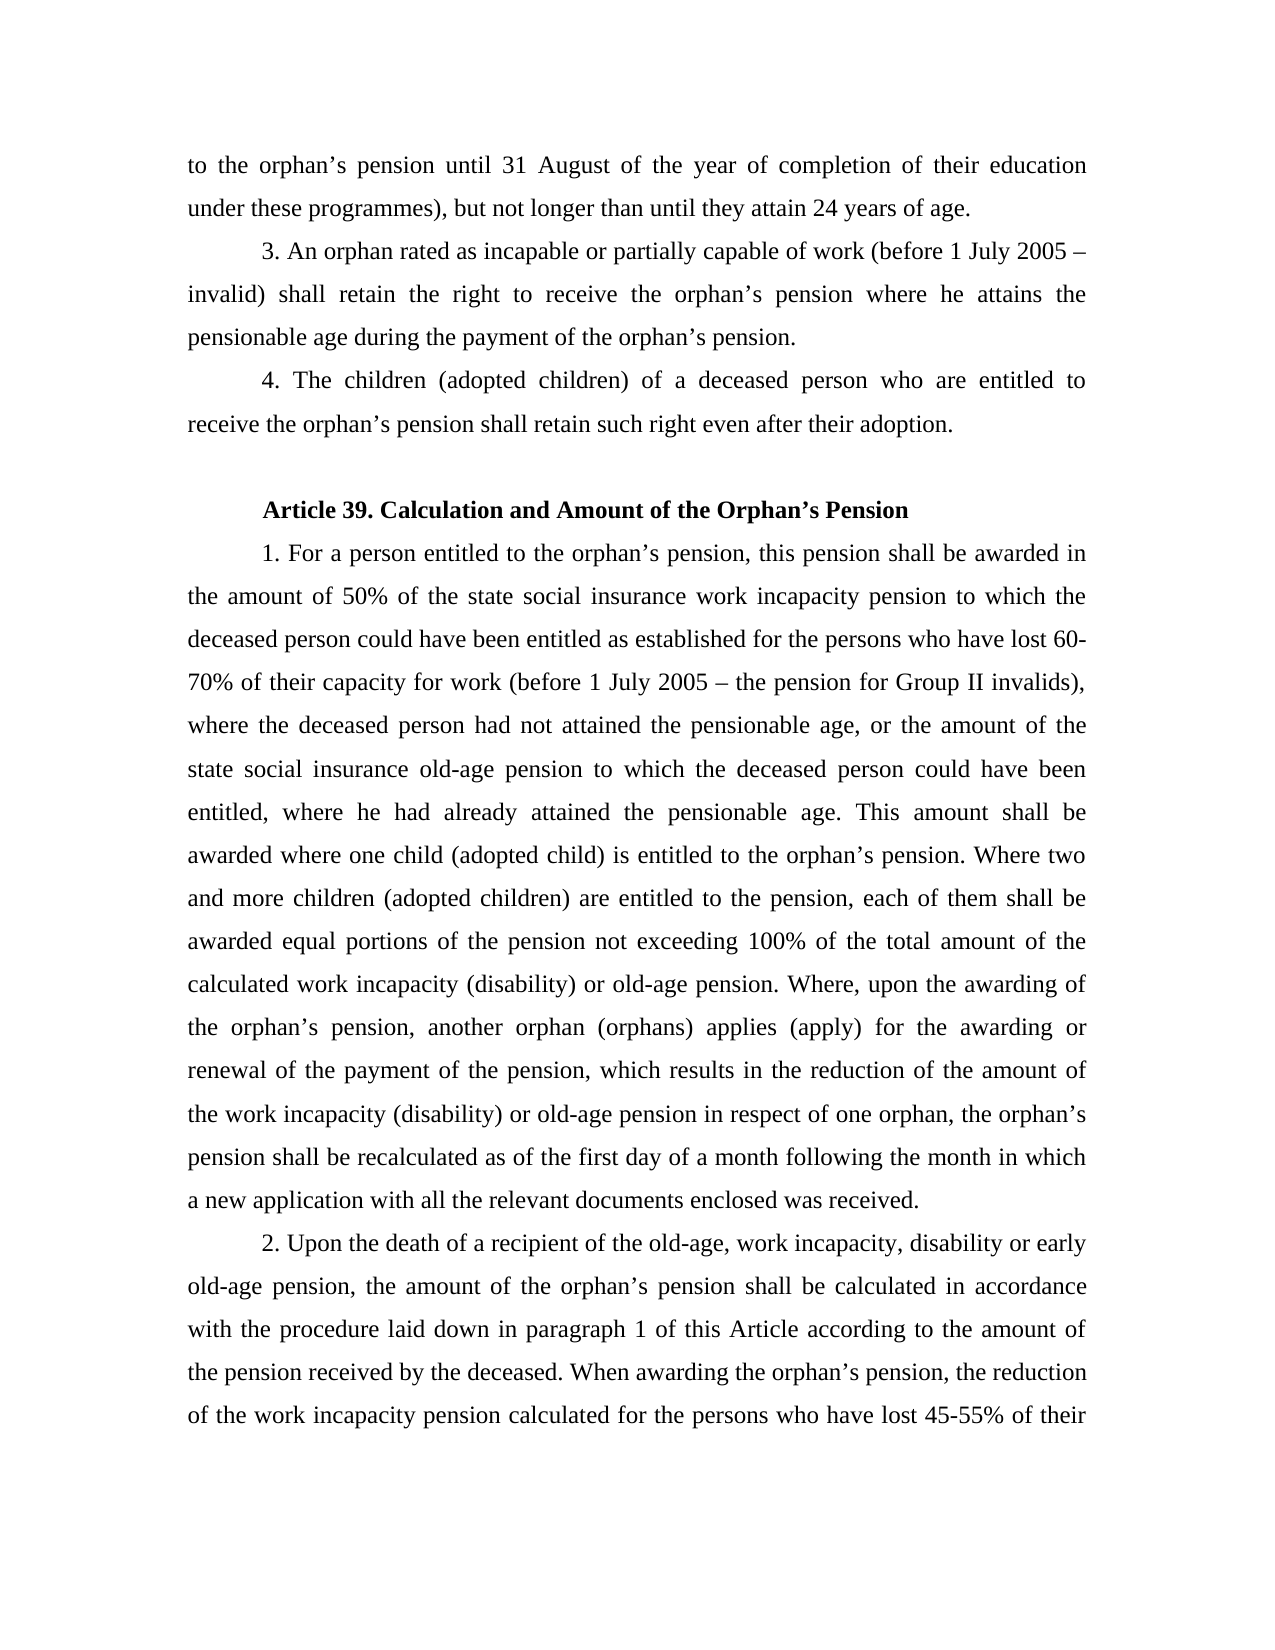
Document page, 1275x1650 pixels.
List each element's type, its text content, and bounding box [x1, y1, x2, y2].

text Article 39. Calculation and Amount of the Orphan’s Pension [187, 495, 1088, 524]
text 1. For a person entitled to the orphan’s pension, this pension shall be awarded in the amount of 50% of the state social insurance work incapacity pension to which the deceased person could have been entitled as established for the persons who have lost 60-70% of their capacity for work (before 1 July 2005 – the pension for Group II invalids), where the deceased person had not attained the pensionable age, or the amount of the state social insurance old-age pension to which the deceased person could have been entitled, where he had already attained the pensionable age. This amount shall be awarded where one child (adopted child) is entitled to the orphan’s pension. Where two and more children (adopted children) are entitled to the pension, each of them shall be awarded equal portions of the pension not exceeding 100% of the total amount of the calculated work incapacity (disability) or old-age pension. Where, upon the awarding of the orphan’s pension, another orphan (orphans) applies (apply) for the awarding or renewal of the payment of the pension, which results in the reduction of the amount of the work incapacity (disability) or old-age pension in respect of one orphan, the orphan’s pension shall be recalculated as of the first day of a month following the month in which a new application with all the relevant documents enclosed was received. [187, 538, 1087, 1214]
text 2. Upon the death of a recipient of the old-age, work incapacity, disability or early old-age pension, the amount of the orphan’s pension shall be calculated in accordance with the procedure laid down in paragraph 1 of this Article according to the amount of the pension received by the deceased. When awarding the orphan’s pension, the reduction of the work incapacity pension calculated for the persons who have lost 45-55% of their [187, 1228, 1087, 1429]
text 4. The children (adopted children) of a deceased person who are entitled to receive the orphan’s pension shall retain such right even after their adoption. [187, 366, 1087, 437]
text 3. An orphan rated as incapable or partially capable of work (before 1 July 2005 – invalid) shall retain the right to receive the orphan’s pension where he attains the pensionable age during the payment of the orphan’s pension. [187, 236, 1087, 351]
text to the orphan’s pension until 31 August of the year of completion of their education under these programmes), but not longer than until they attain 24 years of age. [187, 150, 1087, 222]
